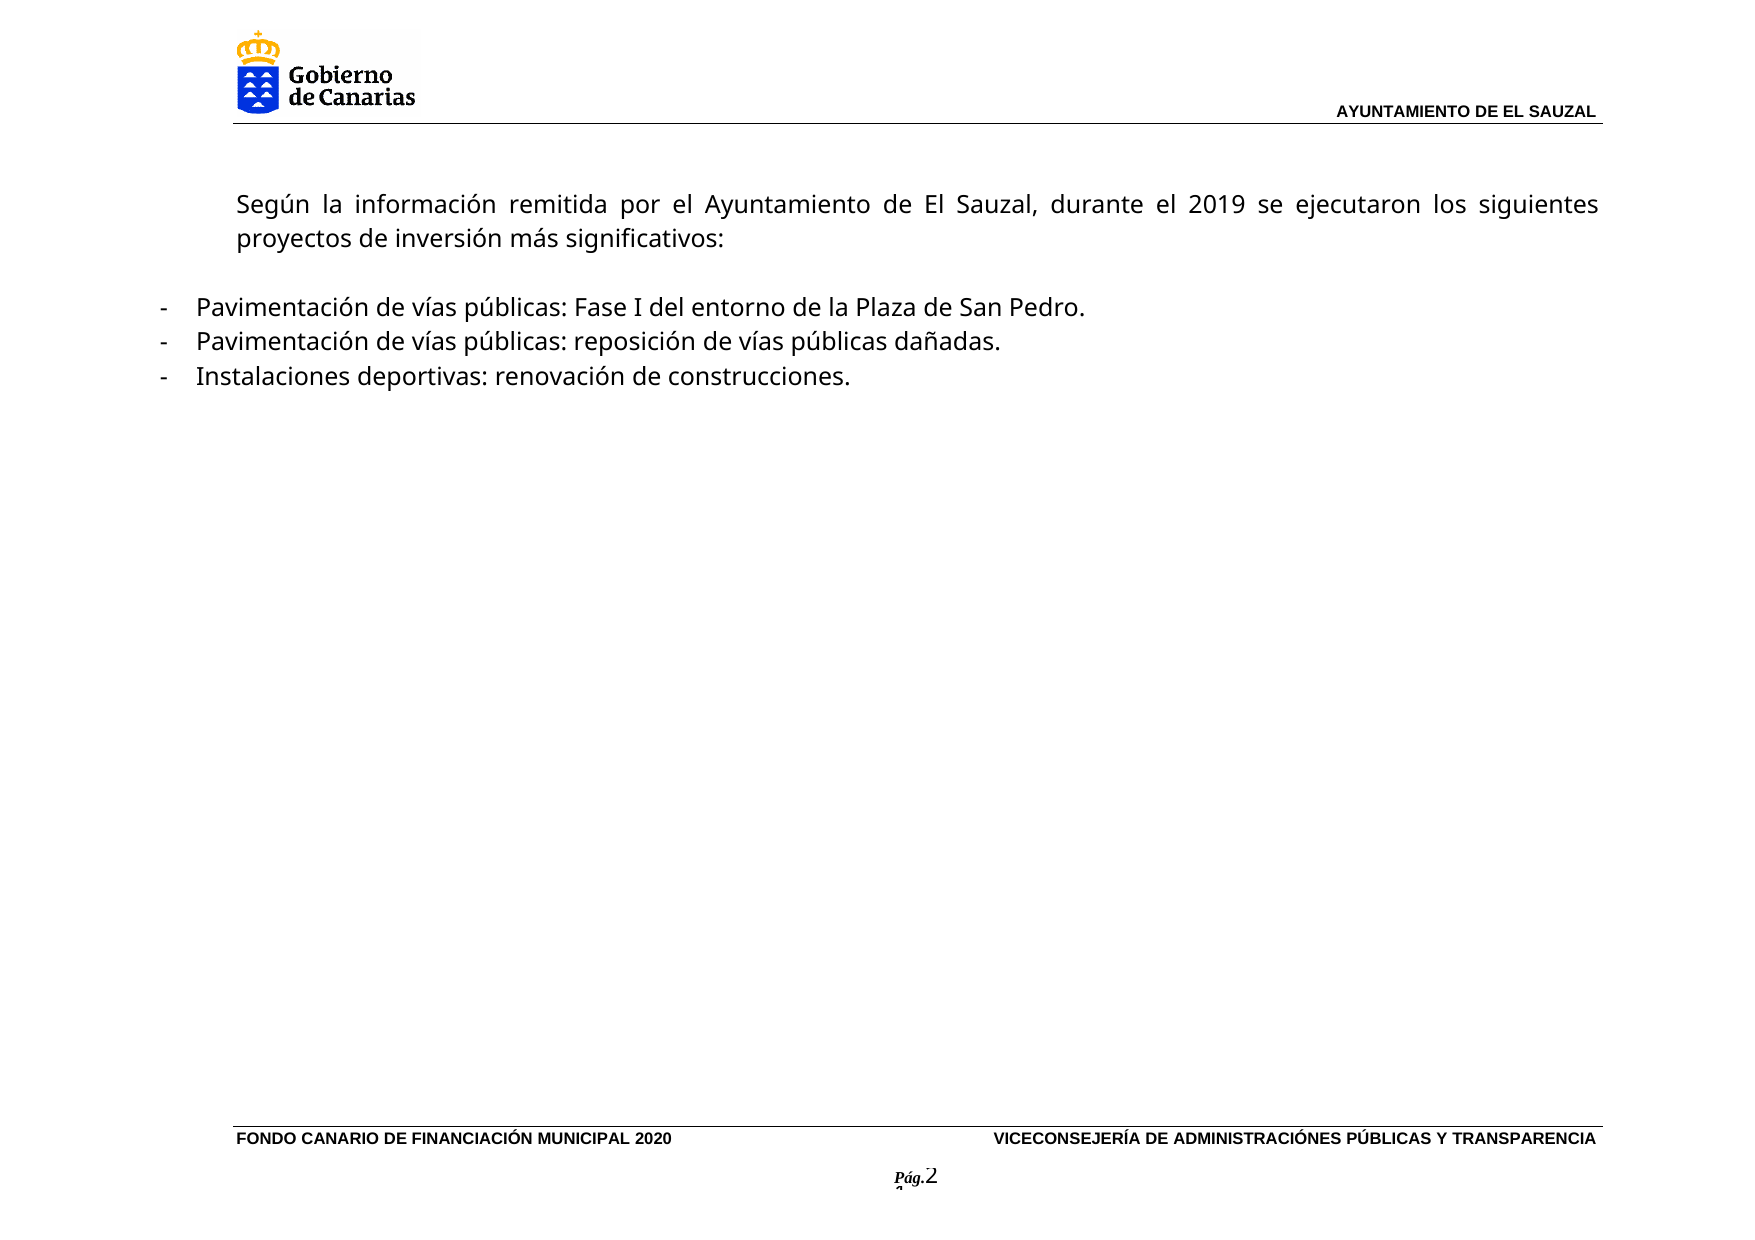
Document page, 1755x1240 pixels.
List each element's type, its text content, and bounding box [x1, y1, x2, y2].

list Pavimentación de vías públicas: Fase I del entorno de la Plaza de San Pedro. [159, 289, 1639, 323]
list Instalaciones deportivas: renovación de construcciones. [159, 358, 1639, 393]
list Pavimentación de vías públicas: reposición de vías públicas dañadas. [159, 324, 1639, 358]
text Según la información remitida por el Ayuntamiento de El Sauzal, durante el 2019 se ejecutaron los siguientes proyectos de inversión más significativos: [236, 186, 1600, 255]
